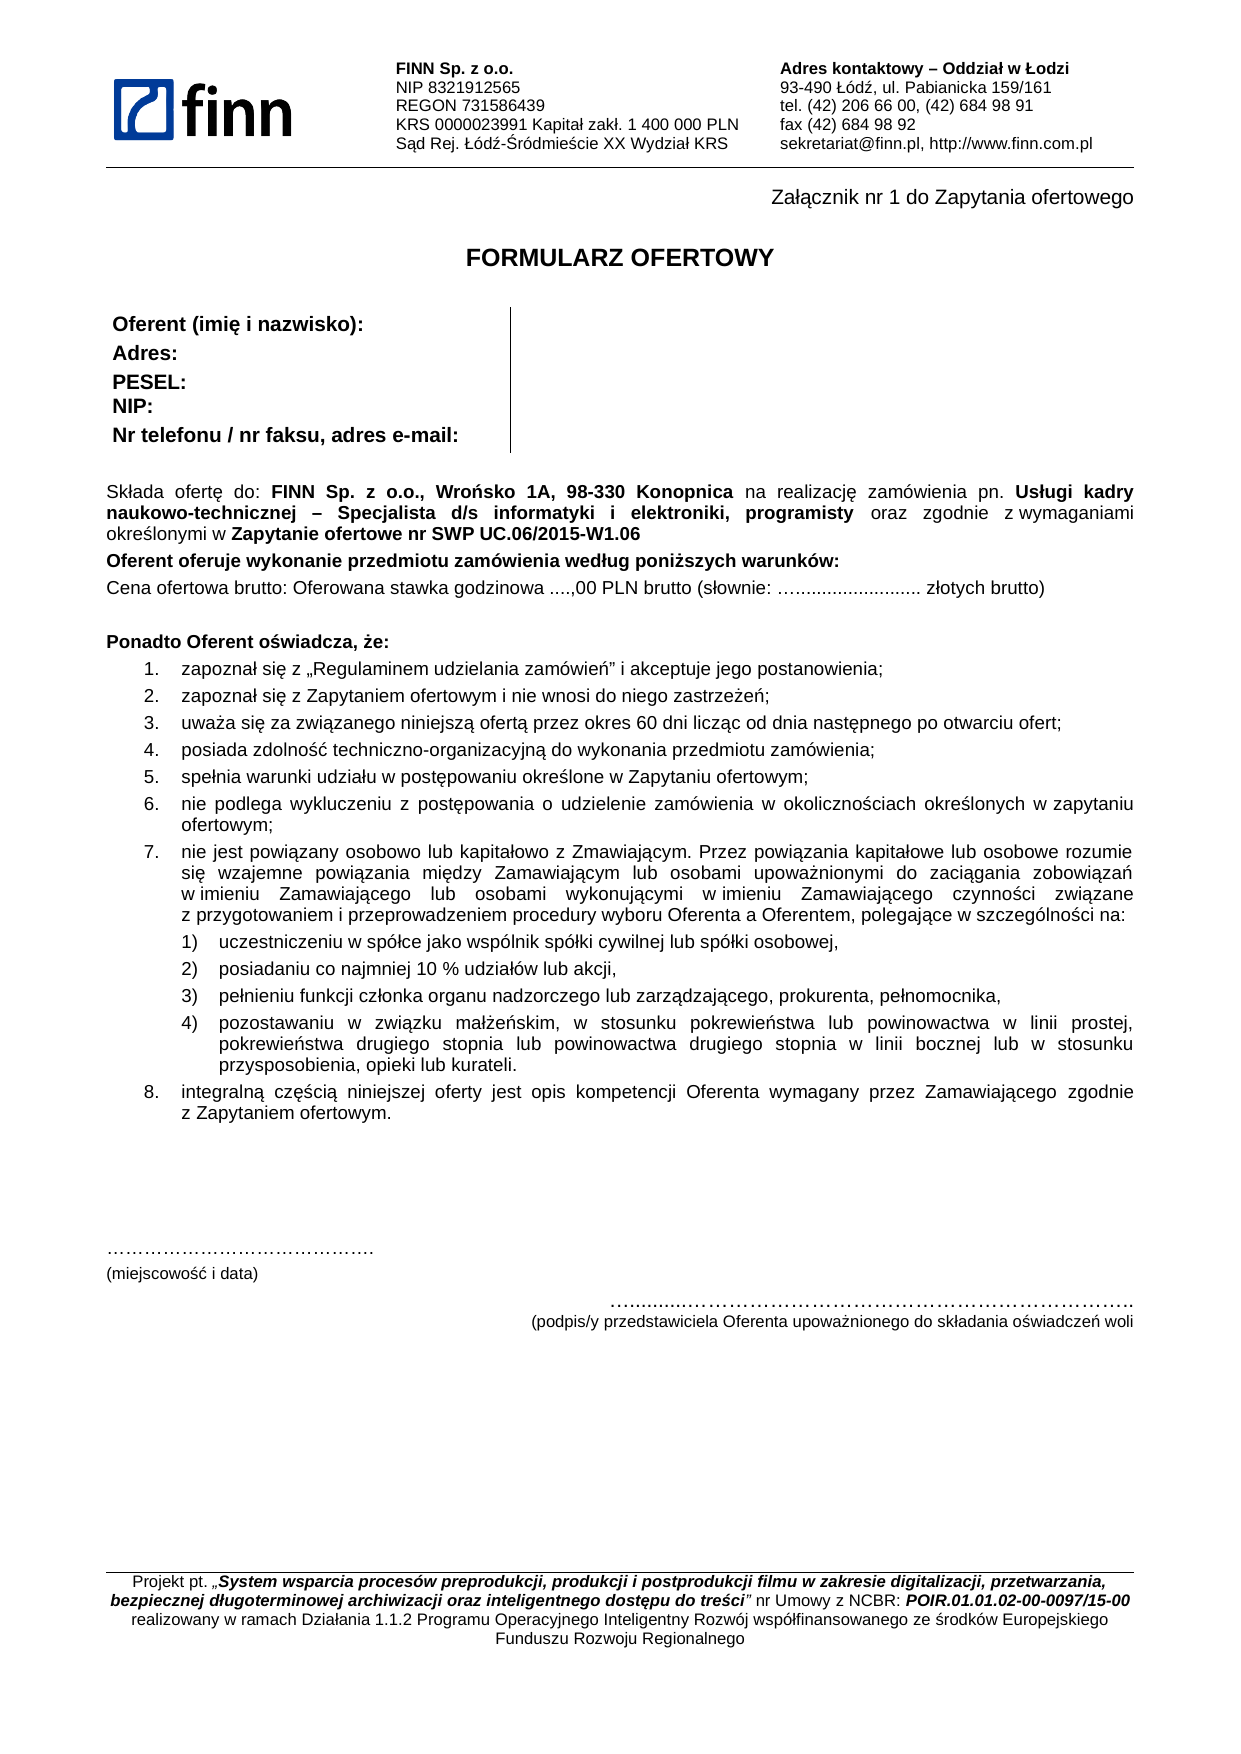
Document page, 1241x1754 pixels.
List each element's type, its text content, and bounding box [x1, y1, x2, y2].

table_header Oferent (imię i nazwisko): Adres: PESEL: NIP: Nr telefonu / nr faksu, adres e-mail: [106, 307, 510, 452]
text Ponadto Oferent oświadcza, że: [106, 632, 1134, 653]
list pozostawaniu w związku małżeńskim, w stosunku pokrewieństwa lub powinowactwa w linii prostej, pokrewieństwa drugiego stopnia lub powinowactwa drugiego stopnia w linii bocznej lub w stosunku przysposobienia, opieki lub kurateli. [181, 1012, 1134, 1076]
table_header [511, 307, 1134, 452]
text (podpis/y przedstawiciela Oferenta upoważnionego do składania oświadczeń woli [106, 1312, 1134, 1331]
text Oferent oferuje wykonanie przedmiotu zamówienia według poniższych warunków: [106, 551, 1134, 572]
text (miejscowość i data) [106, 1264, 1134, 1283]
list zapoznał się z „Regulaminem udzielania zamówień” i akceptuje jego postanowienia; [144, 658, 1134, 679]
text …..........……………………………………………………….. [106, 1289, 1134, 1312]
list uważa się za związanego niniejszą ofertą przez okres 60 dni licząc od dnia następnego po otwarciu ofert; [144, 712, 1134, 733]
list spełnia warunki udziału w postępowaniu określone w Zapytaniu ofertowym; [144, 766, 1134, 787]
list zapoznał się z Zapytaniem ofertowym i nie wnosi do niego zastrzeżeń; [144, 686, 1134, 707]
text FORMULARZ OFERTOWY [106, 244, 1134, 272]
list nie podlega wykluczeniu z postępowania o udzielenie zamówienia w okolicznościach określonych w zapytaniu ofertowym; [144, 793, 1134, 836]
list uczestniczeniu w spółce jako wspólnik spółki cywilnej lub spółki osobowej, [181, 932, 1134, 953]
list pełnieniu funkcji członka organu nadzorczego lub zarządzającego, prokurenta, pełnomocnika, [181, 986, 1134, 1007]
text ……………………………………. [106, 1237, 1134, 1258]
picture [106, 63, 303, 149]
text Cena ofertowa brutto: Oferowana stawka godzinowa ....,00 PLN brutto (słownie: …........................ złotych brutto) [106, 578, 1134, 599]
list posiada zdolność techniczno-organizacyjną do wykonania przedmiotu zamówienia; [144, 739, 1134, 761]
list integralną częścią niniejszej oferty jest opis kompetencji Oferenta wymagany przez Zamawiającego zgodnie z Zapytaniem ofertowym. [144, 1082, 1134, 1124]
list nie jest powiązany osobowo lub kapitałowo z Zmawiającym. Przez powiązania kapitałowe lub osobowe rozumie się wzajemne powiązania między Zamawiającym lub osobami upoważnionymi do zaciągania zobowiązań w imieniu Zamawiającego lub osobami wykonującymi w imieniu Zamawiającego czynności związane z przygotowaniem i przeprowadzeniem procedury wyboru Oferenta a Oferentem, polegające w szczególności na: [144, 841, 1134, 926]
text Składa ofertę do: FINN Sp. z o.o., Wrońsko 1A, 98-330 Konopnica na realizację zamówienia pn. Usługi kadry naukowo-technicznej – Specjalista d/s informatyki i elektroniki, programisty oraz zgodnie z wymaganiami określonymi w Zapytanie ofertowe nr SWP UC.06/2015-W1.06 [106, 482, 1134, 545]
text Załącznik nr 1 do Zapytania ofertowego [106, 186, 1134, 209]
list posiadaniu co najmniej 10 % udziałów lub akcji, [181, 958, 1134, 979]
